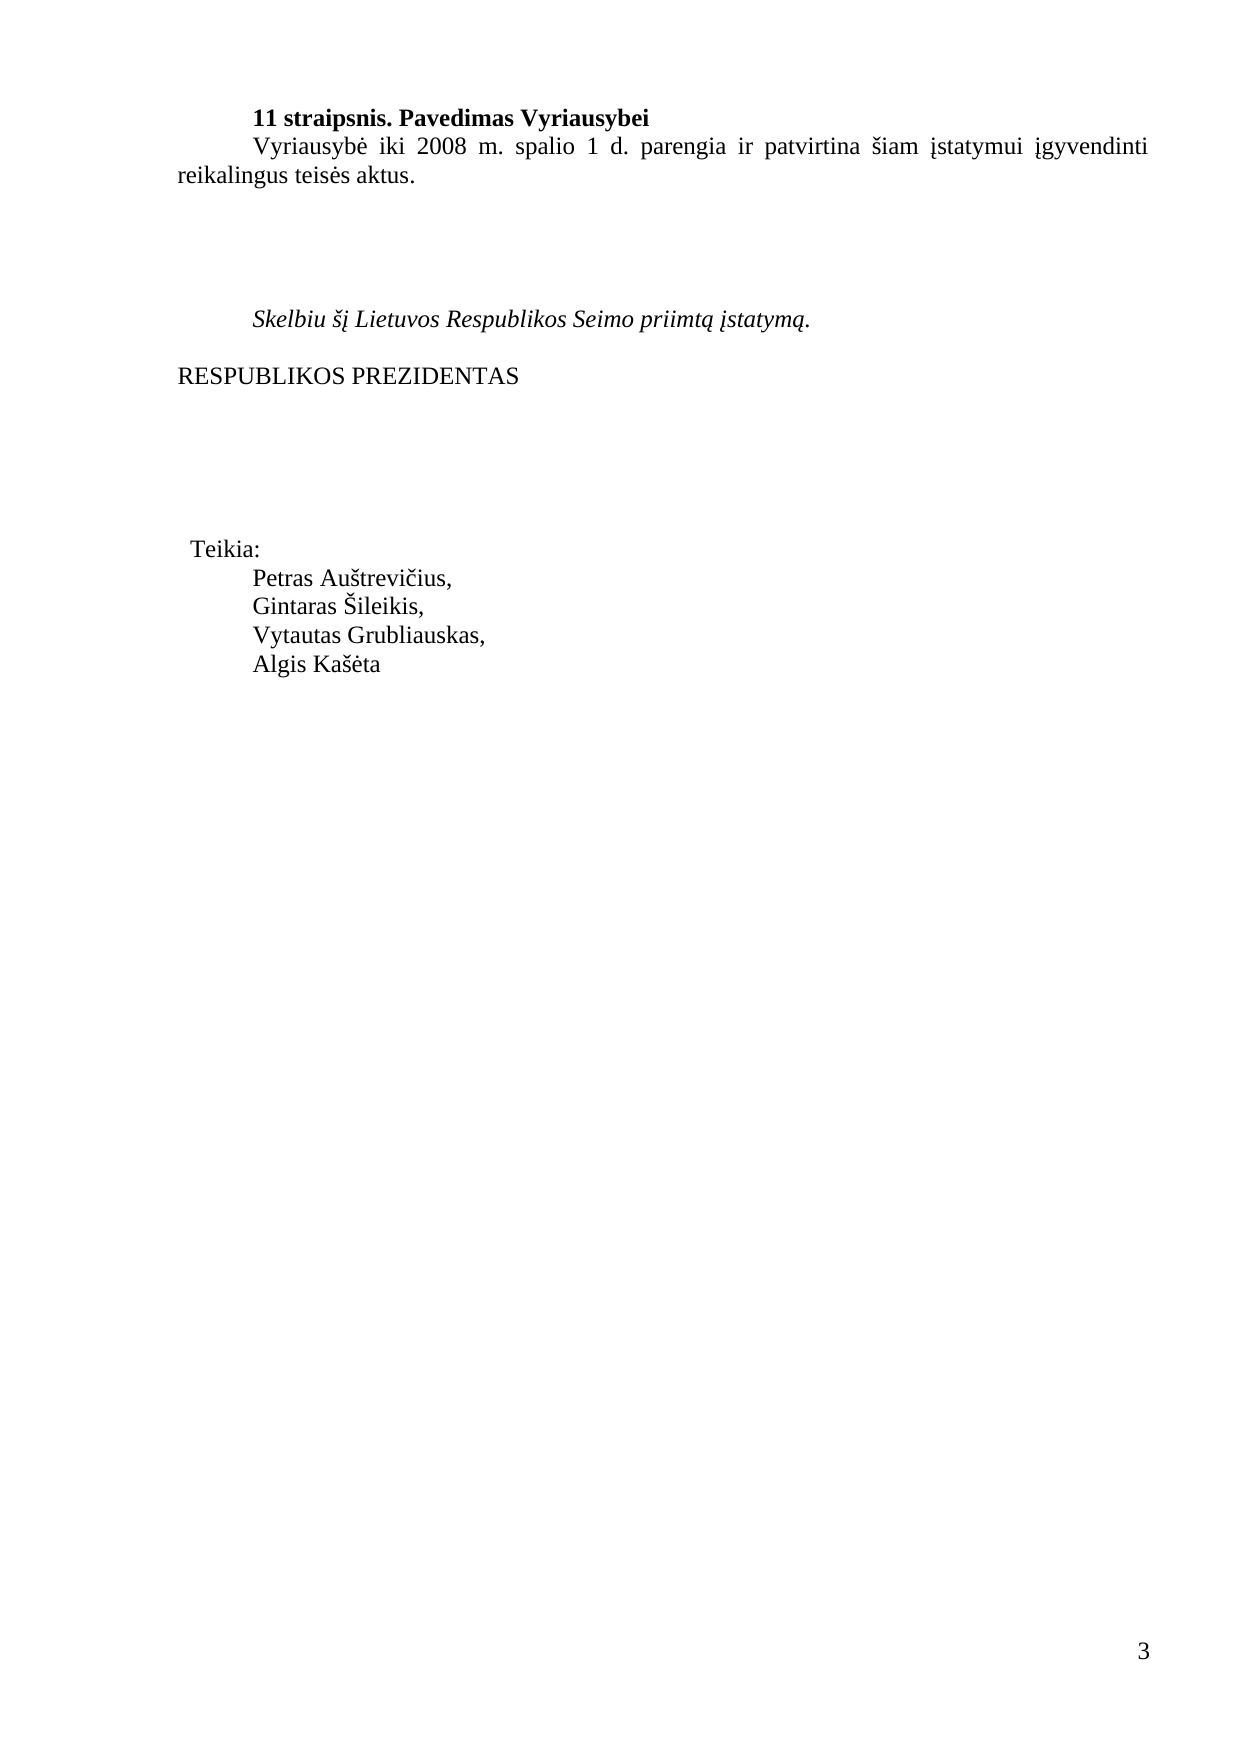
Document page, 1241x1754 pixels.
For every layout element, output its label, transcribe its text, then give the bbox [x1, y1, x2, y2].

text Vytautas Grubliauskas, [252, 620, 1150, 649]
text Skelbiu šį Lietuvos Respublikos Seimo priimtą įstatymą. [177, 304, 1150, 333]
text Petras Auštrevičius, [252, 563, 1150, 591]
text Vyriausybė iki 2008 m. spalio 1 d. parengia ir patvirtina šiam įstatymui įgyvendinti reikalingus teisės aktus. [177, 131, 1150, 189]
text 11 straipsnis. Pavedimas Vyriausybei [177, 103, 1150, 131]
text Gintaras Šileikis, [252, 591, 1150, 620]
text Algis Kašėta [252, 649, 1150, 678]
text Teikia: [190, 534, 1150, 563]
text RESPUBLIKOS PREZIDENTAS [177, 361, 1150, 390]
